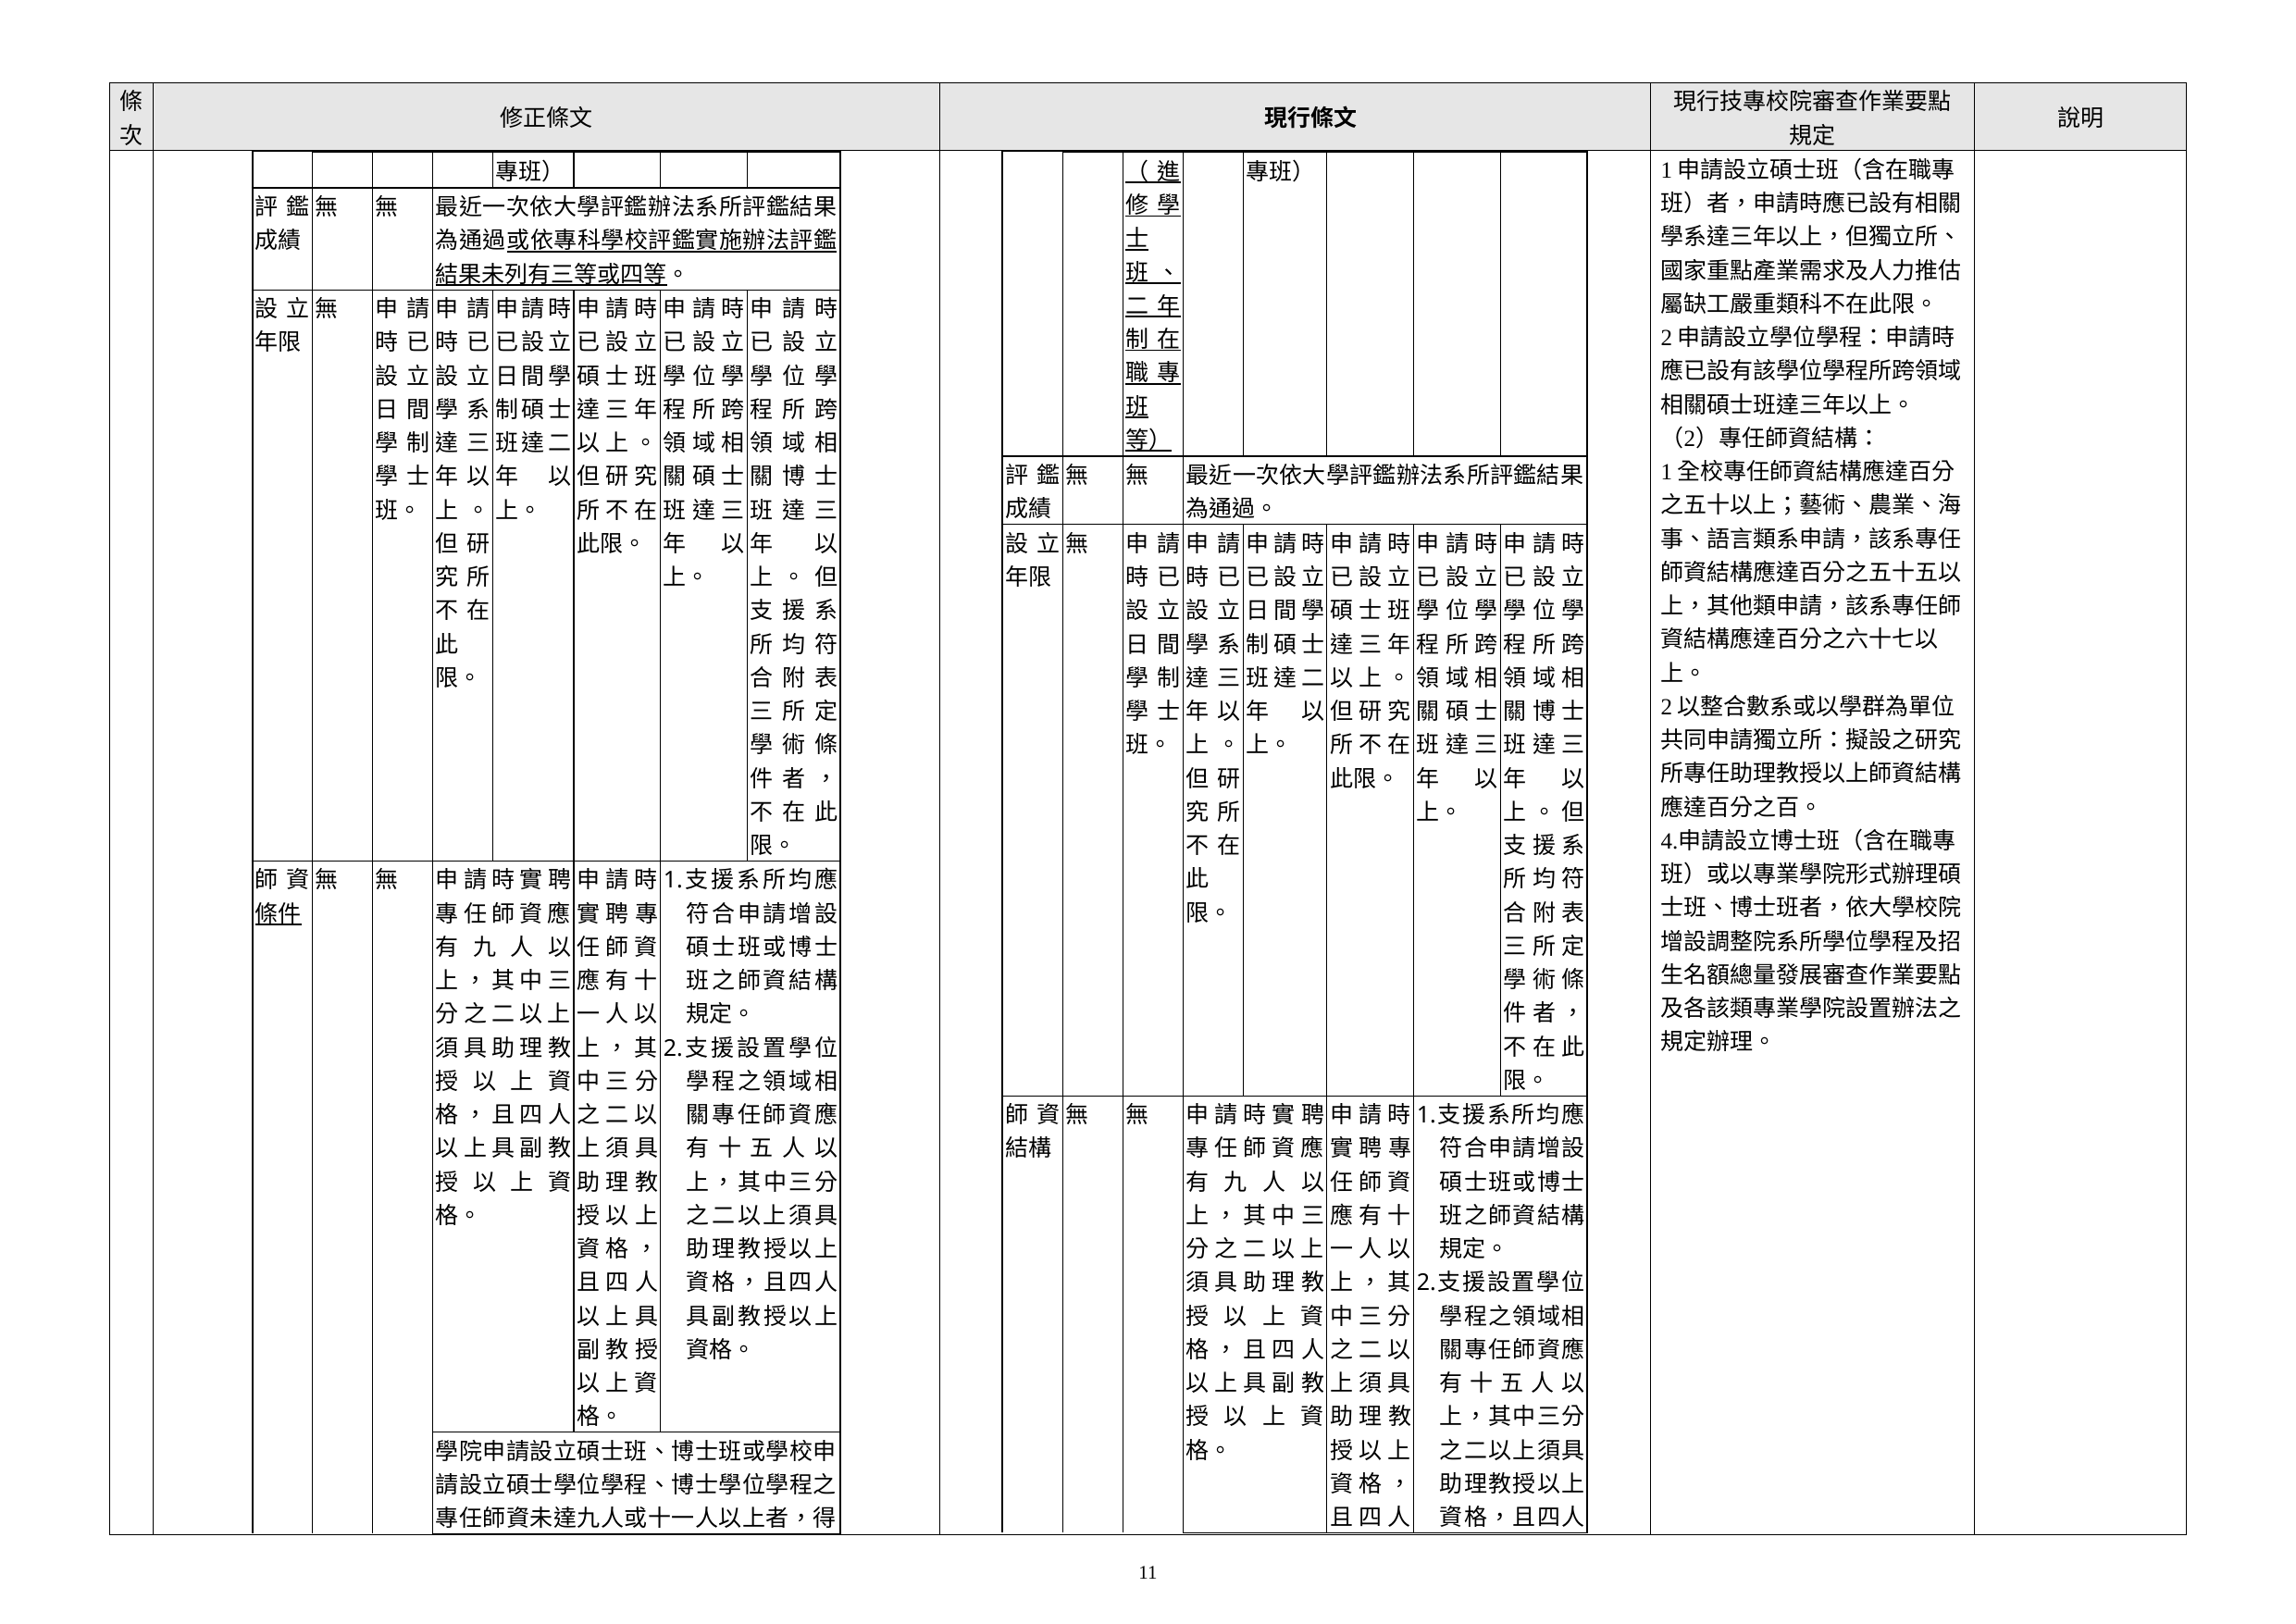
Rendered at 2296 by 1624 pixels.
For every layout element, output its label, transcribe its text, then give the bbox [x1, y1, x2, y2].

table_cell 最近一次依大學評鑑辦法系所評鑑結果為通過或依專科學校評鑑實施辦法評鑑結果未列有三等或四等。 [433, 189, 839, 289]
table_cell 設立年限 [1003, 525, 1062, 1095]
table_header [661, 153, 747, 187]
table_header [1184, 153, 1243, 455]
table_header 現行技專校院審查作業要點 規定 [1651, 83, 1974, 150]
table_header 條次 [110, 83, 153, 150]
table_cell 無 [313, 189, 372, 289]
table_cell 無 [373, 862, 432, 1432]
table_cell 1申請設立碩士班（含在職專班）者，申請時應已設有相關學系達三年以上，但獨立所、國家重點產業需求及人力推估屬缺工嚴重類科不在此限。 2申請設立學位學程：申請時應已設有該學位學程所跨領域相關碩士班達三年以上。 （2）專任師資結構： 1全校專任師資結構應達百分之五十以上；藝術、農業、海事、語言類系申請，該系專任師資結構應達百分之五十五以上，其他類申請，該系專任師資結構應達百分之六十七以上。 2以整合數系或以學群為單位共同申請獨立所：擬設之研究所專任助理教授以上師資結構應達百分之百。 4.申請設立博士班（含在職專班）或以專業學院形式辦理碩士班、博士班者，依大學校院增設調整院系所學位學程及招生名額總量發展審查作業要點及各該類專業學院設置辦法之規定辦理。 [1651, 151, 1974, 1534]
table_cell 申請時實聘專任師資應有九人以上，其中三分之二以上須具助理教授以上資格，且四人以上具副教授以上資格。 [433, 862, 573, 1432]
table_cell 申請時已設立學系達三年以上。但研究所不在此限。 [1184, 525, 1243, 1095]
table_header 現行條文 [940, 83, 1650, 150]
table_cell 申請時已設立碩士班達三年以上。但研究所不在此限。 [575, 291, 660, 861]
table_header 說明 [1975, 83, 2186, 150]
table_header [575, 153, 660, 187]
table_header [254, 152, 312, 187]
table_cell 最近一次依大學評鑑辦法系所評鑑結果為通過。 [1184, 457, 1586, 524]
table_cell 無 [1063, 525, 1123, 1095]
table_cell 無 [373, 189, 432, 289]
table_cell 申請時已設立日間學制碩士班達二年以上。 [1244, 525, 1326, 1095]
table_cell 申請時已設立學位學程所跨領域相關碩士班達三年以上。 [1414, 525, 1500, 1095]
table_cell [373, 1432, 432, 1533]
table_cell 申請時實聘專任師資應有十一人以上，其中三分之二以上須具助理教授以上資格，且四人以上具副教授以上資格。 [575, 862, 660, 1432]
table_cell 申請時已設立學位學程所跨領域相關博士班達三年以上。但支援系所均符合附表三所定學術條件者，不在此限。 [1501, 525, 1586, 1095]
table_cell 1.支援系所均應符合申請增設碩士班或博士班之師資結構規定。 2.支援設置學位學程之領域相關專任師資應有十五人以上，其中三分之二以上須具助理教授以上資格，且四人具副教授以上資格。 [661, 862, 839, 1432]
table_cell 申請時已設立碩士班達三年以上。但研究所不在此限。 [1327, 525, 1413, 1095]
table_header [1327, 153, 1413, 455]
table_cell 無 [313, 862, 372, 1432]
table_header 修正條文 [154, 83, 939, 150]
table_header [313, 153, 372, 187]
table_cell [154, 151, 432, 1534]
table_cell [940, 151, 1650, 1534]
table_cell 評鑑成績 [254, 189, 312, 289]
table_cell 申請時已設立學系達三年以上。但研究所不在此限。 [433, 291, 492, 861]
table_header （進修學士班、二年制在職專班等） [1123, 153, 1183, 455]
table_header [1063, 153, 1123, 455]
table_header [373, 153, 432, 187]
table_cell 申請時已設立日間學制碩士班達二年以上。 [493, 291, 573, 861]
table_cell 申請時實聘專任師資應有九人以上，其中三分之二以上須具助理教授以上資格，且四人以上具副教授以上資格。 [1184, 1097, 1326, 1532]
table_header [748, 153, 839, 187]
table_cell 設立年限 [254, 291, 312, 861]
table_cell 學院申請設立碩士班、博士班或學校申請設立碩士學位學程、博士學位學程之專任師資未達九人或十一人以上者，得 [433, 1432, 839, 1533]
table_cell 無 [1123, 1097, 1183, 1532]
table_cell 申請時實聘專任師資應有十一人以上，其中三分之二以上須具助理教授以上資格，且四人 [1327, 1097, 1413, 1532]
table_cell 申請時已設立日間學制學士班。 [1123, 525, 1183, 1095]
table_cell 師資條件 [254, 862, 312, 1432]
table_cell 無 [1063, 457, 1123, 524]
table_cell 申請時已設立學位學程所跨領域相關碩士班達三年以上。 [661, 291, 747, 861]
table_header 專班） [1244, 153, 1326, 455]
table_cell [110, 151, 153, 1534]
table_cell 1.支援系所均應符合申請增設碩士班或博士班之師資結構規定。 2.支援設置學位學程之領域相關專任師資應有十五人以上，其中三分之二以上須具助理教授以上資格，且四人 [1414, 1097, 1586, 1532]
table_cell 師資結構 [1003, 1097, 1062, 1532]
table_cell 無 [313, 291, 372, 861]
table_cell 無 [1123, 457, 1183, 524]
table_header [1414, 153, 1500, 455]
table_header [1501, 153, 1586, 455]
table_header [433, 153, 492, 187]
table_cell 申請時已設立日間學制學士班。 [373, 291, 432, 861]
table_cell 評鑑成績 [1003, 457, 1062, 524]
table_header [1003, 152, 1062, 455]
table_header 專班） [493, 153, 573, 187]
table_cell 無 [1063, 1097, 1123, 1532]
table_cell 申請時已設立學位學程所跨領域相關博士班達三年以上。但支援系所均符合附表三所定學術條件者，不在此限。 [748, 291, 839, 861]
table_cell [254, 1432, 312, 1533]
table_cell [313, 1432, 372, 1533]
table_cell [841, 151, 939, 1534]
table_cell [1975, 151, 2186, 1534]
